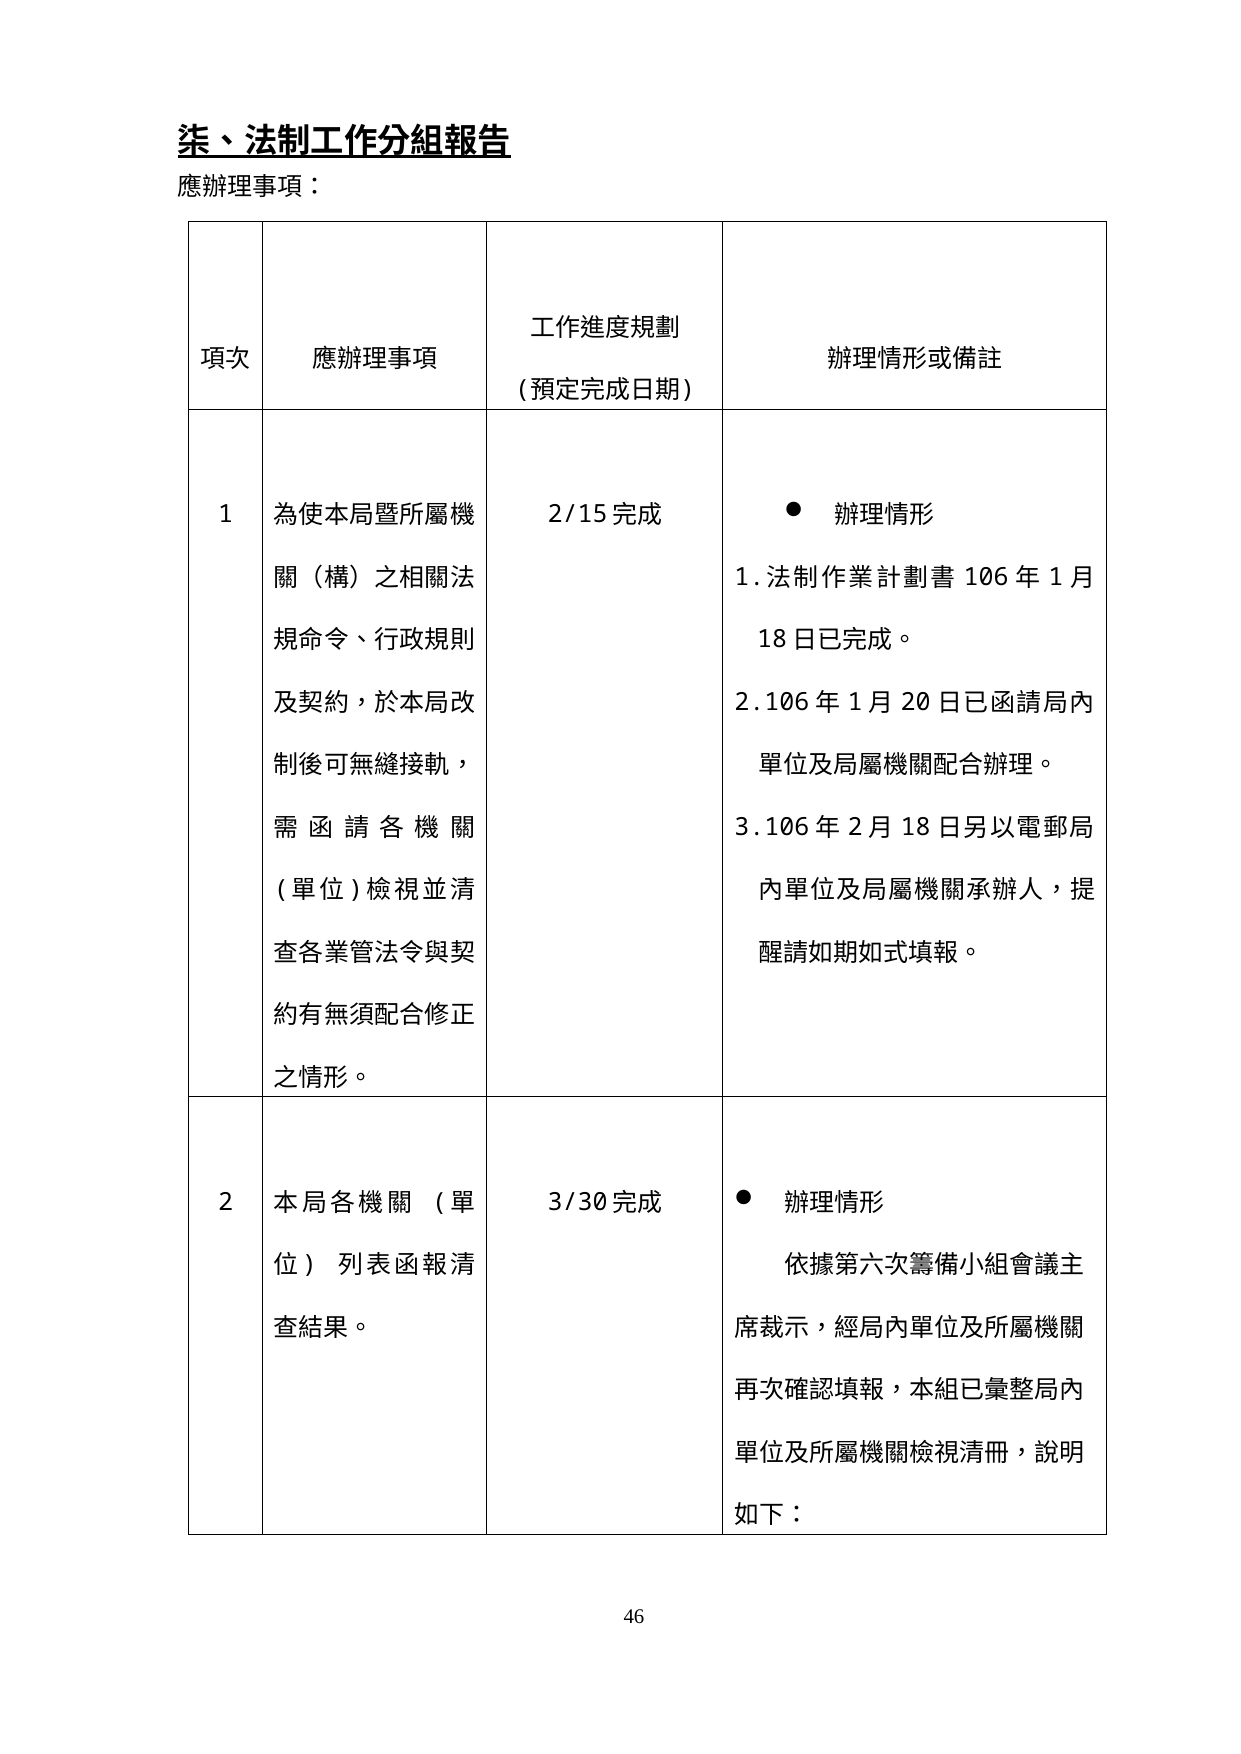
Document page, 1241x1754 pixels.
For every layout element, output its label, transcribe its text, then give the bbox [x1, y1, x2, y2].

table_header 項次 [189, 222, 262, 409]
table_header 辦理情形或備註 [723, 222, 1106, 409]
table_header 應辦理事項 [263, 222, 486, 409]
table_cell 辦理情形 1.法制作業計劃書106年1月18日已完成。 2.106年1月20日已函請局內單位及局屬機關配合辦理。 3.106年2月18日另以電郵局內單位及局屬機關承辦人，提醒請如期如式填報。 [723, 410, 1106, 1096]
table_cell 2/15完成 [487, 410, 722, 1096]
table_header 工作進度規劃 (預定完成日期) [487, 222, 722, 409]
table_cell 2 [189, 1097, 262, 1534]
table_cell 1 [189, 410, 262, 1096]
table_cell 辦理情形 依據第六次籌備小組會議主席裁示，經局內單位及所屬機關再次確認填報，本組已彙整局內單位及所屬機關檢視清冊，說明如下： [723, 1097, 1106, 1534]
text 應辦理事項： [177, 166, 1090, 202]
table_cell 為使本局暨所屬機關（構）之相關法規命令、行政規則及契約，於本局改制後可無縫接軌，需函請各機關 (單位)檢視並清查各業管法令與契約有無須配合修正之情形。 [263, 410, 486, 1096]
text 柒、法制工作分組報告 [177, 96, 1090, 159]
table_cell 3/30完成 [487, 1097, 722, 1534]
table_cell 本局各機關 (單位) 列表函報清查結果。 [263, 1097, 486, 1534]
